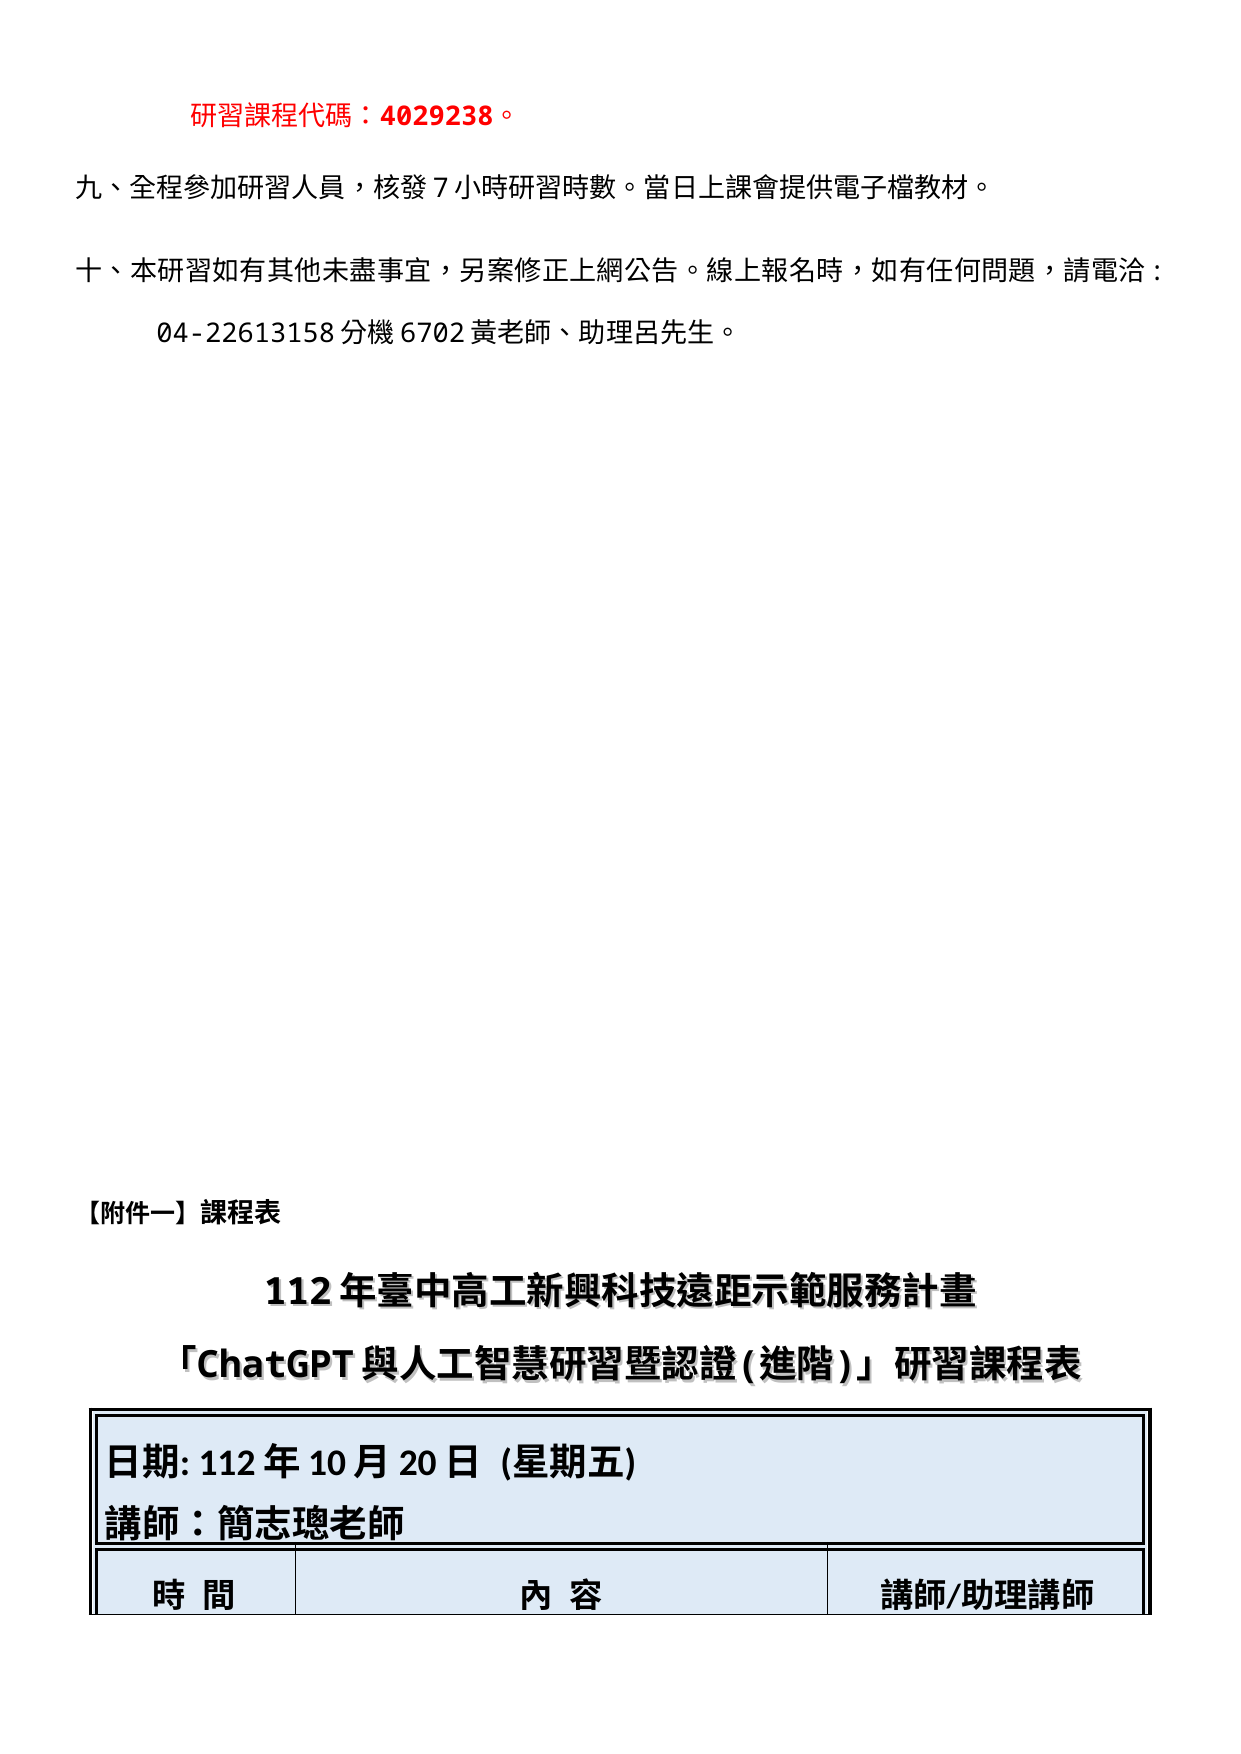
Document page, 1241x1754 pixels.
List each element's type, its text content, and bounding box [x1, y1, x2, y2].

text 112年臺中高工新興科技遠距示範服務計畫 [75, 1261, 1165, 1316]
text 「ChatGPT與人工智慧研習暨認證(進階)」研習課程表 [75, 1334, 1165, 1389]
table_cell 內 容 [296, 1551, 827, 1614]
table_cell 講師/助理講師 [828, 1542, 1147, 1614]
text 九、全程參加研習人員，核發7小時研習時數。當日上課會提供電子檔教材。 [75, 144, 1165, 206]
text 研習課程代碼：4029238。 [125, 96, 1165, 133]
text 十、本研習如有其他未盡事宜，另案修正上網公告。線上報名時，如有任何問題，請電洽: 04-22613158分機6702黃老師、助理呂先生。 [75, 227, 1165, 352]
table_header 日期: 112年10月20日 (星期五) 講師：簡志璁老師 [93, 1411, 1147, 1542]
text 【附件一】課程表 [75, 1168, 1165, 1231]
table_cell 時 間 [93, 1542, 295, 1614]
